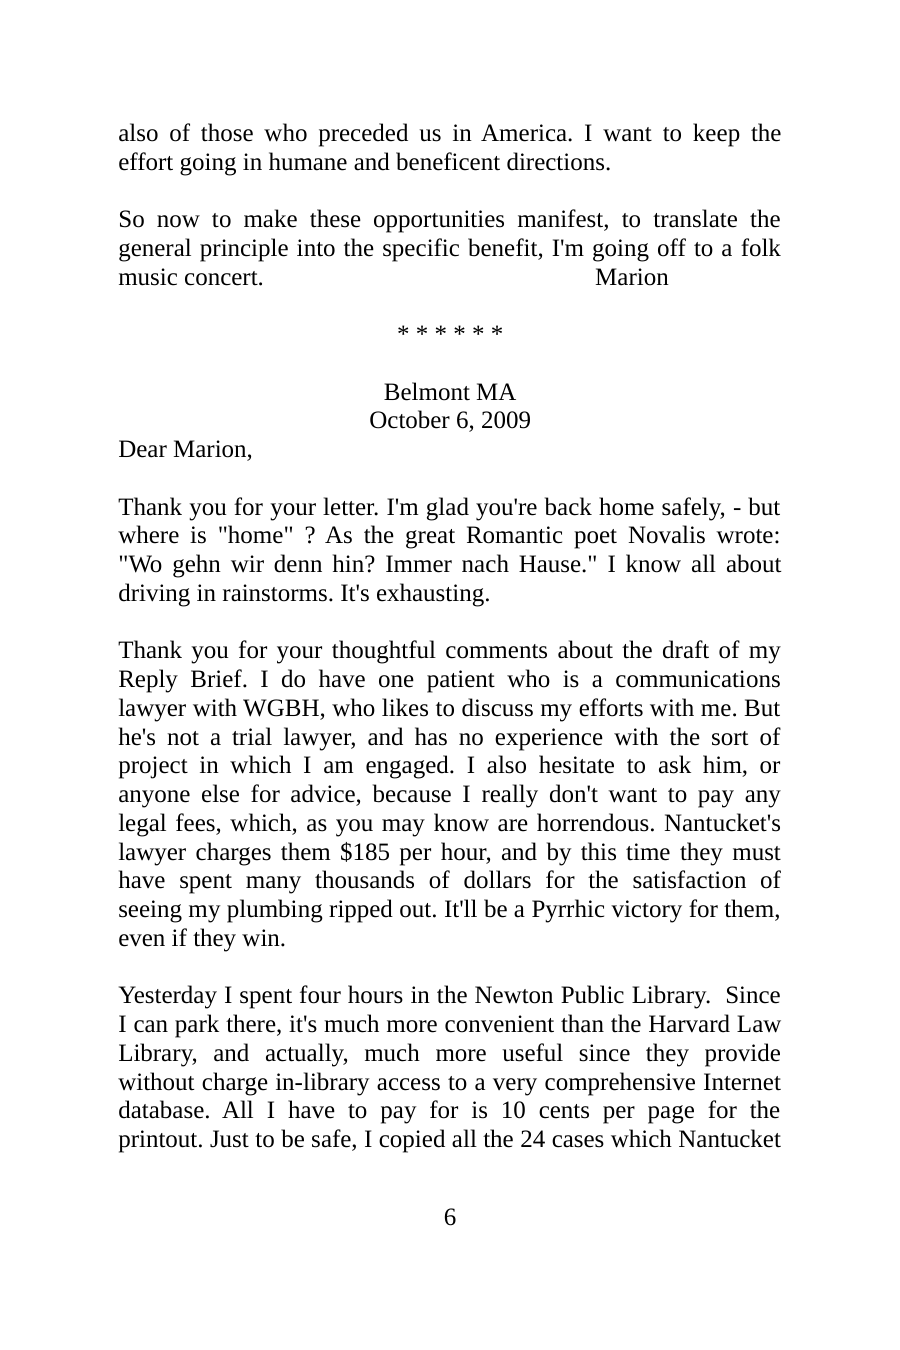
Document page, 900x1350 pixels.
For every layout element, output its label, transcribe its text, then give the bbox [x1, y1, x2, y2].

text October 6, 2009 [118, 406, 782, 434]
text Belmont MA [118, 377, 782, 406]
text Yesterday I spent four hours in the Newton Public Library. Since I can park there, it's much more convenient than the Harvard Law Library, and actually, much more useful since they provide without charge in-library access to a very comprehensive Internet database. All I have to pay for is 10 cents per page for the printout. Just to be safe, I copied all the 24 cases which Nantucket [118, 981, 782, 1153]
text also of those who preceded us in America. I want to keep the effort going in humane and beneficent directions. [118, 118, 782, 176]
text * * * * * * [118, 319, 782, 348]
text Thank you for your letter. I'm glad you're back home safely, - but where is "home" ? As the great Romantic poet Novalis wrote: "Wo gehn wir denn hin? Immer nach Hause." I know all about driving in rainstorms. It's exhausting. [118, 492, 782, 607]
text Thank you for your thoughtful comments about the draft of my Reply Brief. I do have one patient who is a communications lawyer with WGBH, who likes to discuss my efforts with me. But he's not a trial lawyer, and has no experience with the sort of project in which I am engaged. I also hesitate to ask him, or anyone else for advice, because I really don't want to pay any legal fees, which, as you may know are horrendous. Nantucket's lawyer charges them $185 per hour, and by this time they must have spent many thousands of dollars for the satisfaction of seeing my plumbing ripped out. It'll be a Pyrrhic victory for them, even if they win. [118, 636, 782, 952]
text Dear Marion, [118, 434, 782, 463]
text So now to make these opportunities manifest, to translate the general principle into the specific benefit, I'm going off to a folk music concert. Marion [118, 204, 782, 291]
